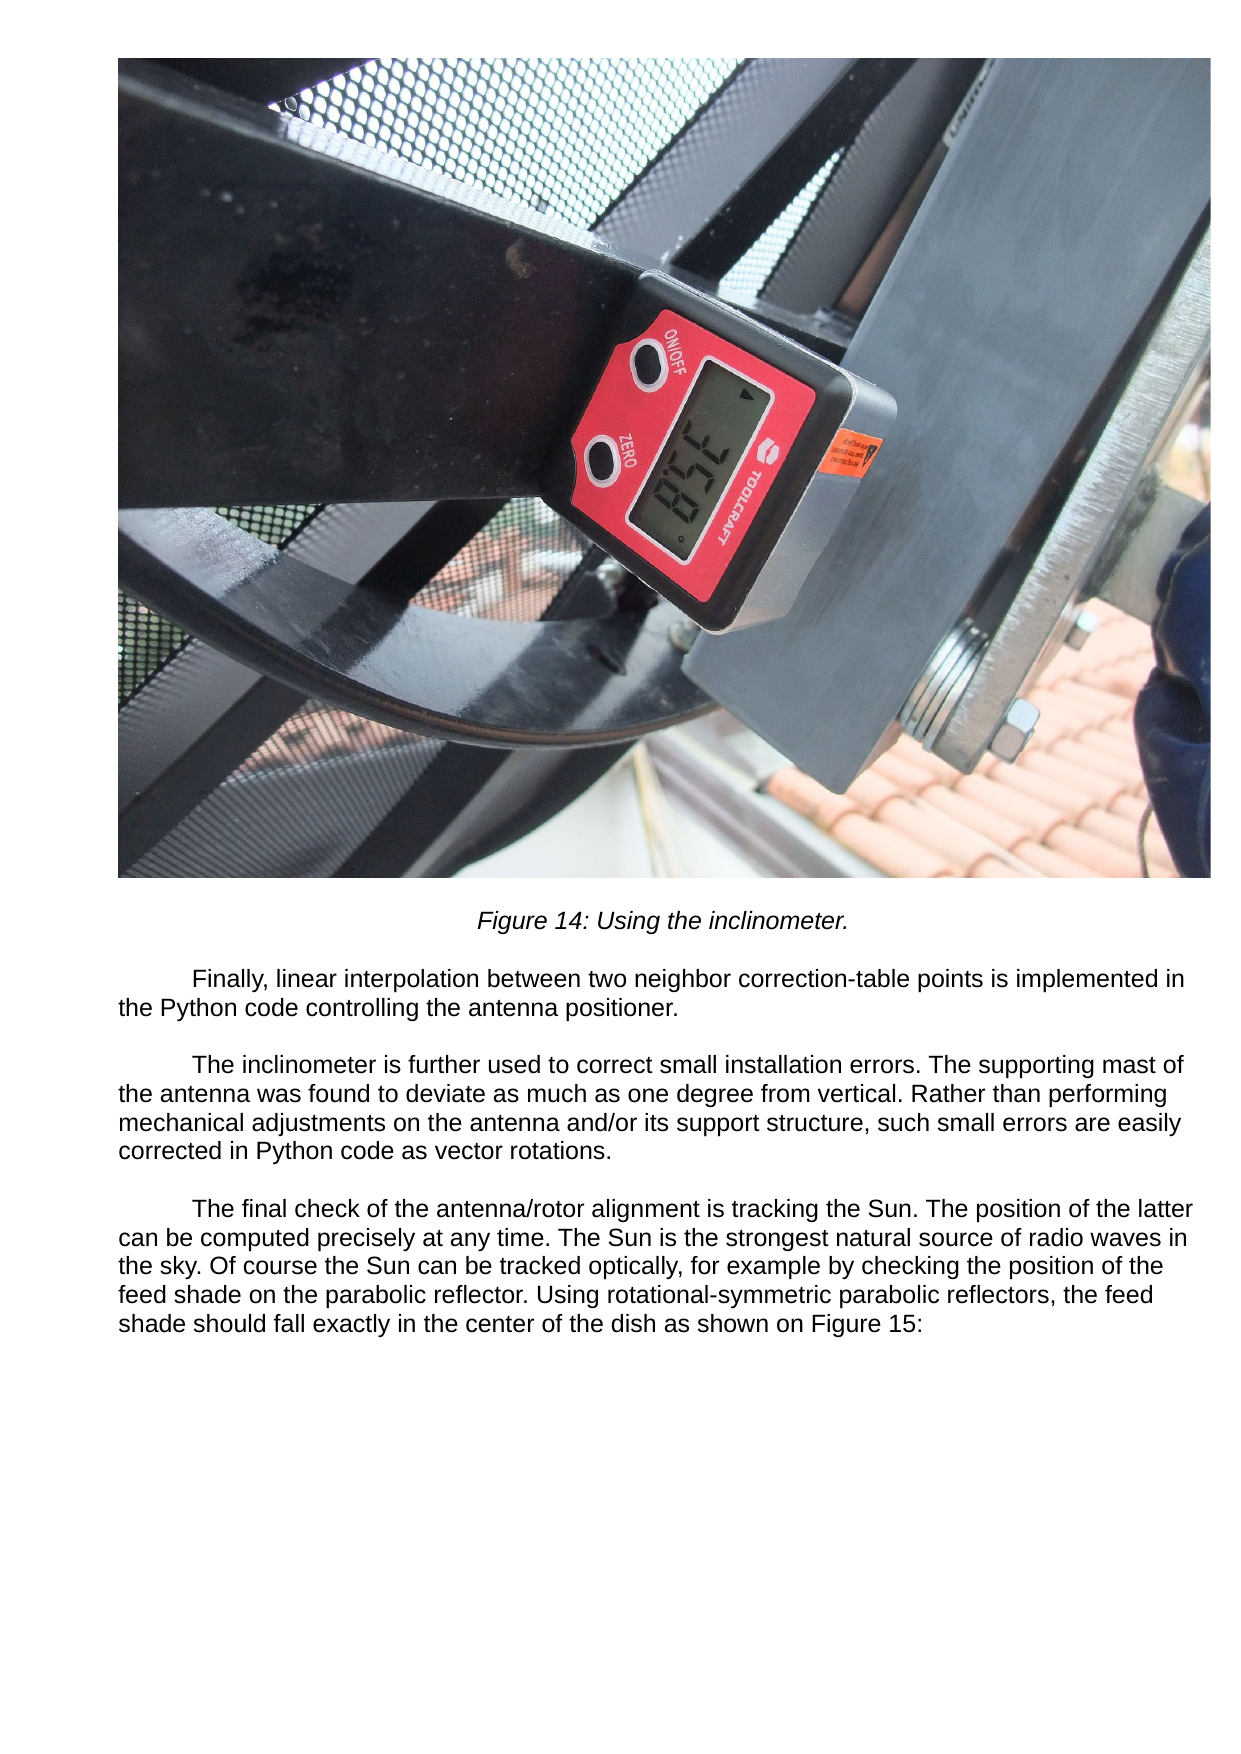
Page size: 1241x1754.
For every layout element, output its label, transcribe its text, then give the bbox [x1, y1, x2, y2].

text Figure 14: Using the inclinometer. [118, 906, 1211, 935]
text Finally, linear interpolation between two neighbor correction-table points is implemented in the Python code controlling the antenna positioner. [118, 964, 1211, 1021]
text The final check of the antenna/rotor alignment is tracking the Sun. The position of the latter can be computed precisely at any time. The Sun is the strongest natural source of radio waves in the sky. Of course the Sun can be tracked optically, for example by checking the position of the feed shade on the parabolic reflector. Using rotational-symmetric parabolic reflectors, the feed shade should fall exactly in the center of the dish as shown on Figure 15: [118, 1194, 1211, 1338]
picture [118, 58, 1211, 878]
text The inclinometer is further used to correct small installation errors. The supporting mast of the antenna was found to deviate as much as one degree from vertical. Rather than performing mechanical adjustments on the antenna and/or its support structure, such small errors are easily corrected in Python code as vector rotations. [118, 1050, 1211, 1165]
